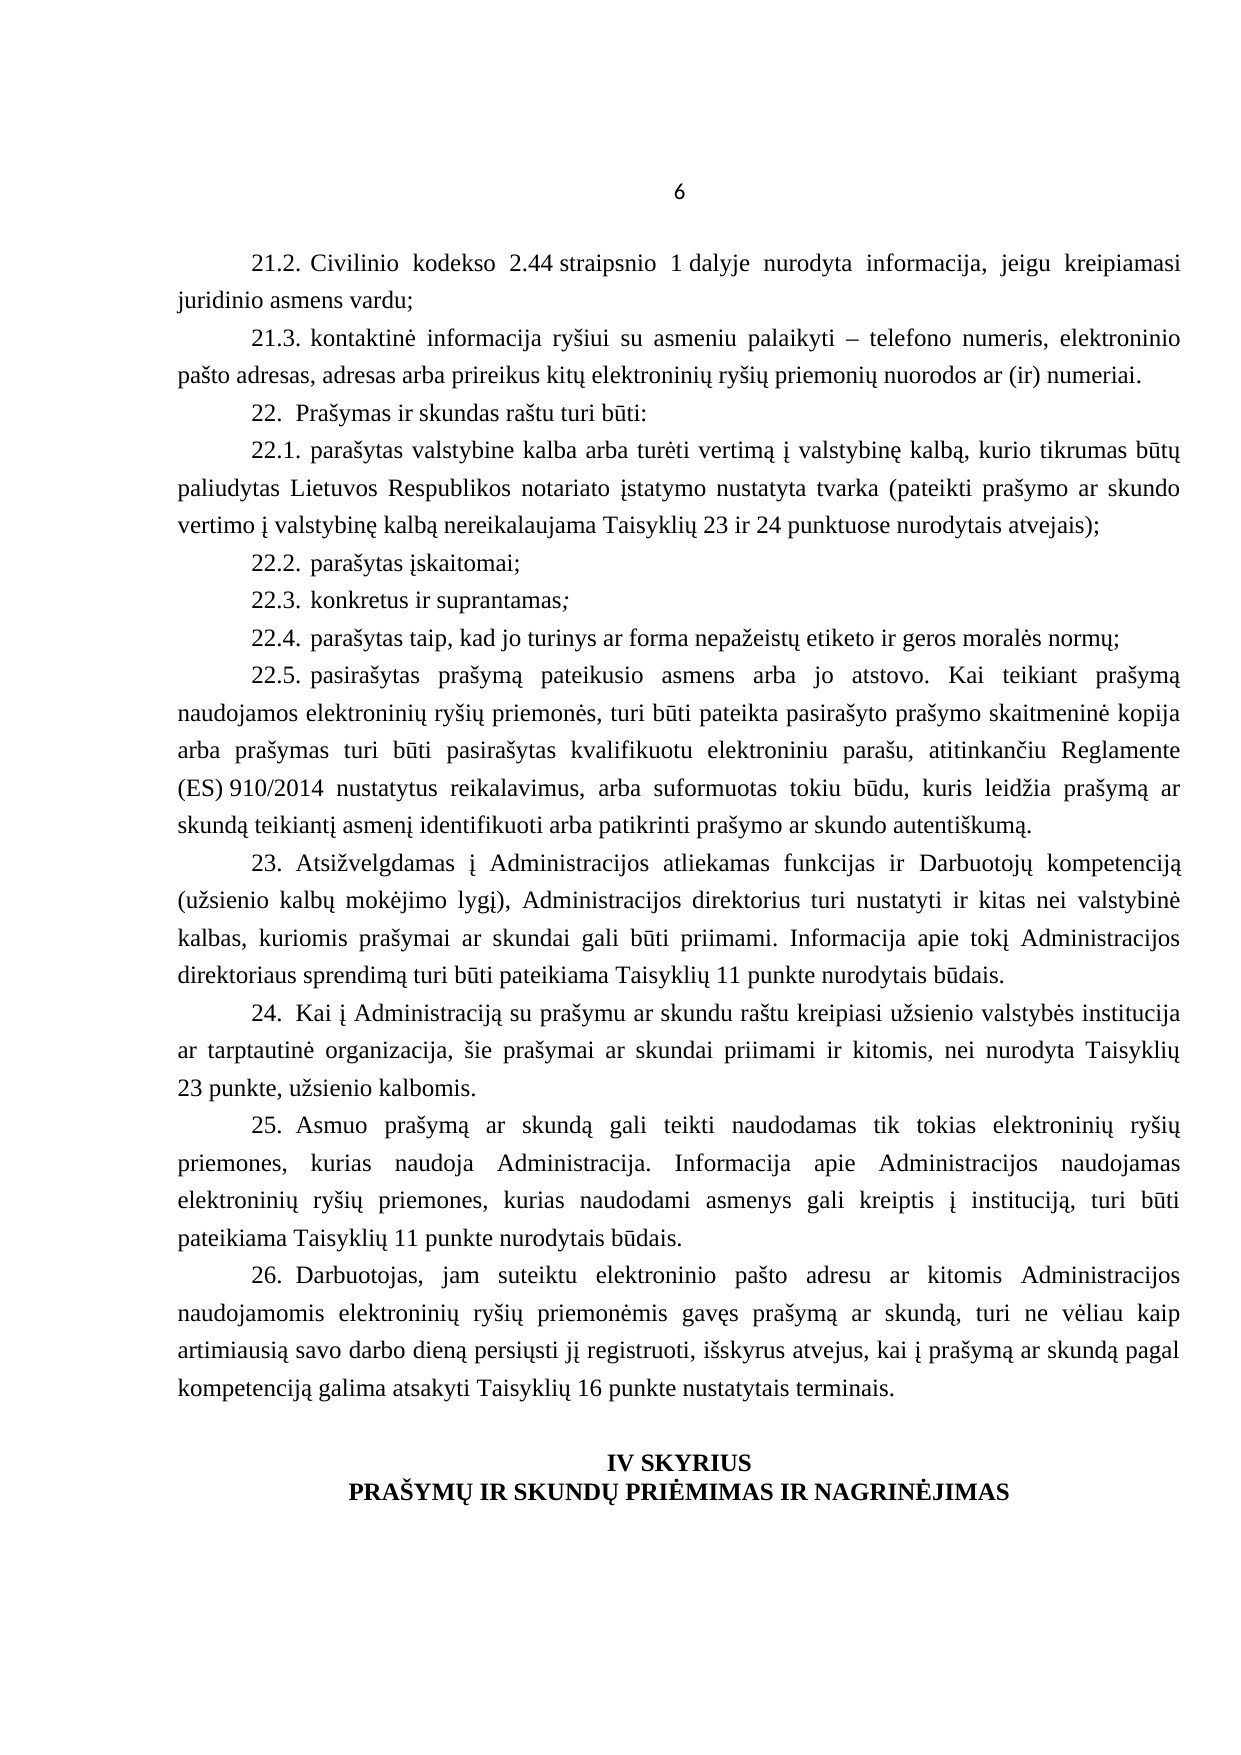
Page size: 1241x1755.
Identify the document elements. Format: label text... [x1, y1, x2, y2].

text 22.5. pasirašytas prašymą pateikusio asmens arba jo atstovo. Kai teikiant prašymą naudojamos elektroninių ryšių priemonės, turi būti pateikta pasirašyto prašymo skaitmeninė kopija arba prašymas turi būti pasirašytas kvalifikuotu elektroniniu parašu, atitinkančiu Reglamente (ES) 910/2014 nustatytus reikalavimus, arba suformuotas tokiu būdu, kuris leidžia prašymą ar skundą teikiantį asmenį identifikuoti arba patikrinti prašymo ar skundo autentiškumą. [177, 652, 1181, 839]
text 22.4. parašytas taip, kad jo turinys ar forma nepažeistų etiketo ir geros moralės normų; [177, 614, 1181, 652]
text IV SKYRIUS [177, 1439, 1181, 1477]
text 23. Atsižvelgdamas į Administracijos atliekamas funkcijas ir Darbuotojų kompetenciją (užsienio kalbų mokėjimo lygį), Administracijos direktorius turi nustatyti ir kitas nei valstybinė kalbas, kuriomis prašymai ar skundai gali būti priimami. Informacija apie tokį Administracijos direktoriaus sprendimą turi būti pateikiama Taisyklių 11 punkte nurodytais būdais. [177, 839, 1181, 989]
text 22. Prašymas ir skundas raštu turi būti: [177, 389, 1181, 427]
text 22.1. parašytas valstybine kalba arba turėti vertimą į valstybinę kalbą, kurio tikrumas būtų paliudytas Lietuvos Respublikos notariato įstatymo nustatyta tvarka (pateikti prašymo ar skundo vertimo į valstybinę kalbą nereikalaujama Taisyklių 23 ir 24 punktuose nurodytais atvejais); [177, 427, 1181, 539]
text 24. Kai į Administraciją su prašymu ar skundu raštu kreipiasi užsienio valstybės institucija ar tarptautinė organizacija, šie prašymai ar skundai priimami ir kitomis, nei nurodyta Taisyklių 23 punkte, užsienio kalbomis. [177, 989, 1181, 1102]
text PRAŠYMŲ IR SKUNDŲ PRIĖMIMAS IR NAGRINĖJIMAS [177, 1477, 1181, 1506]
text 22.3. konkretus ir suprantamas; [177, 577, 1181, 614]
text 25. Asmuo prašymą ar skundą gali teikti naudodamas tik tokias elektroninių ryšių priemones, kurias naudoja Administracija. Informacija apie Administracijos naudojamas elektroninių ryšių priemones, kurias naudodami asmenys gali kreiptis į instituciją, turi būti pateikiama Taisyklių 11 punkte nurodytais būdais. [177, 1102, 1181, 1252]
text 21.3. kontaktinė informacija ryšiui su asmeniu palaikyti – telefono numeris, elektroninio pašto adresas, adresas arba prireikus kitų elektroninių ryšių priemonių nuorodos ar (ir) numeriai. [177, 314, 1181, 389]
text 26. Darbuotojas, jam suteiktu elektroninio pašto adresu ar kitomis Administracijos naudojamomis elektroninių ryšių priemonėmis gavęs prašymą ar skundą, turi ne vėliau kaip artimiausią savo darbo dieną persiųsti jį registruoti, išskyrus atvejus, kai į prašymą ar skundą pagal kompetenciją galima atsakyti Taisyklių 16 punkte nustatytais terminais. [177, 1252, 1181, 1402]
text 21.2. Civilinio kodekso 2.44 straipsnio 1 dalyje nurodyta informacija, jeigu kreipiamasi juridinio asmens vardu; [177, 239, 1181, 314]
text 22.2. parašytas įskaitomai; [177, 539, 1181, 577]
